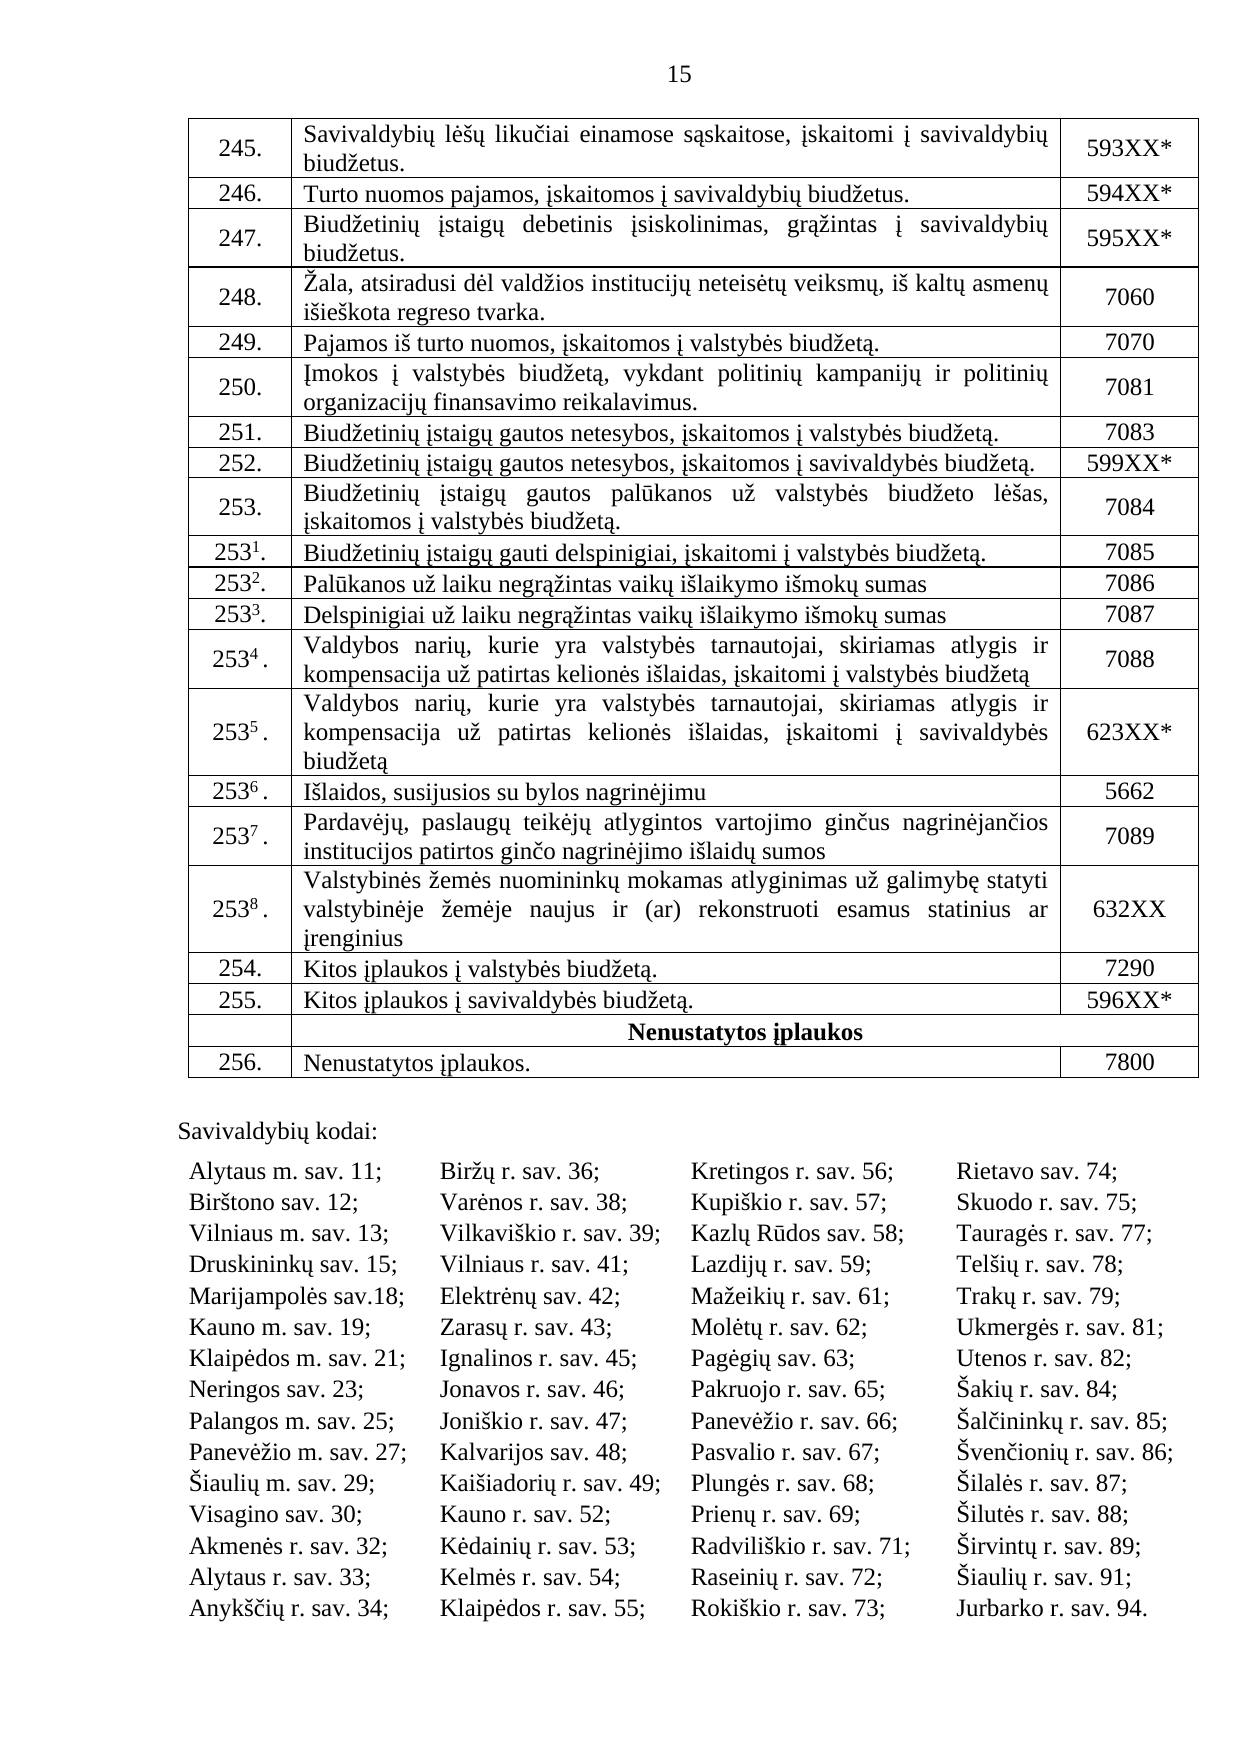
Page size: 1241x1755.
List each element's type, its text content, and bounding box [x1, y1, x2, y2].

table_cell Šalčininkų r. sav. 85; [945, 1405, 1240, 1436]
table_cell Utenos r. sav. 82; [945, 1342, 1240, 1373]
table_cell 256. [189, 1047, 291, 1077]
table_cell Kupiškio r. sav. 57; [679, 1186, 945, 1217]
table_cell Įmokos į valstybės biudžetą, vykdant politinių kampanijų ir politinių organizacijų finansavimo reikalavimus. [292, 358, 1060, 416]
table_cell Visagino sav. 30; [177, 1498, 428, 1529]
table_cell Marijampolės sav.18; [177, 1280, 428, 1311]
table_cell Zarasų r. sav. 43; [428, 1311, 679, 1342]
table_cell Vilniaus r. sav. 41; [428, 1248, 679, 1279]
table_cell Alytaus r. sav. 33; [177, 1561, 428, 1592]
table_cell 7800 [1061, 1047, 1198, 1077]
table_cell 2535 . [189, 689, 291, 775]
table_cell Biudžetinių įstaigų gautos palūkanos už valstybės biudžeto lėšas, įskaitomos į valstybės biudžetą. [292, 478, 1060, 535]
table_cell Kauno r. sav. 52; [428, 1498, 679, 1529]
table_cell Šiaulių m. sav. 29; [177, 1467, 428, 1498]
table_cell Molėtų r. sav. 62; [679, 1311, 945, 1342]
table_cell 593XX* [1061, 119, 1198, 177]
table_cell Nenustatytos įplaukos [292, 1015, 1198, 1046]
table_cell 2537 . [189, 807, 291, 864]
table_cell Širvintų r. sav. 89; [945, 1530, 1240, 1561]
table_cell 246. [189, 178, 291, 208]
table_cell 5662 [1061, 776, 1198, 806]
table_cell Biudžetinių įstaigų gauti delspinigiai, įskaitomi į valstybės biudžetą. [292, 536, 1060, 566]
table_cell Pakruojo r. sav. 65; [679, 1373, 945, 1404]
table_cell 252. [189, 448, 291, 477]
table_cell 2536 . [189, 776, 291, 806]
table_cell Panevėžio m. sav. 27; [177, 1436, 428, 1467]
table_cell Ignalinos r. sav. 45; [428, 1342, 679, 1373]
table_cell Skuodo r. sav. 75; [945, 1186, 1240, 1217]
text Savivaldybių kodai: [177, 1116, 1181, 1145]
table_cell 2532. [189, 568, 291, 598]
table_cell Raseinių r. sav. 72; [679, 1561, 945, 1592]
table_cell 7290 [1061, 953, 1198, 983]
table_cell Delspinigiai už laiku negrąžintas vaikų išlaikymo išmokų sumas [292, 599, 1060, 629]
table_cell Klaipėdos m. sav. 21; [177, 1342, 428, 1373]
table_cell [189, 1015, 291, 1046]
table_cell Joniškio r. sav. 47; [428, 1405, 679, 1436]
table_cell Turto nuomos pajamos, įskaitomos į savivaldybių biudžetus. [292, 178, 1060, 208]
table_cell Valstybinės žemės nuomininkų mokamas atlyginimas už galimybę statyti valstybinėje žemėje naujus ir (ar) rekonstruoti esamus statinius ar įrenginius [292, 866, 1060, 952]
table_cell Savivaldybių lėšų likučiai einamose sąskaitose, įskaitomi į savivaldybių biudžetus. [292, 119, 1060, 177]
table_cell 7087 [1061, 599, 1198, 629]
table_cell Kalvarijos sav. 48; [428, 1436, 679, 1467]
table_cell 245. [189, 119, 291, 177]
table_cell Šakių r. sav. 84; [945, 1373, 1240, 1404]
table_header Biržų r. sav. 36; [428, 1155, 679, 1186]
table_cell Palūkanos už laiku negrąžintas vaikų išlaikymo išmokų sumas [292, 568, 1060, 598]
table_cell 253. [189, 478, 291, 535]
table_cell Radviliškio r. sav. 71; [679, 1530, 945, 1561]
table_cell Šiaulių r. sav. 91; [945, 1561, 1240, 1592]
table_cell Tauragės r. sav. 77; [945, 1217, 1240, 1248]
table_cell Valdybos narių, kurie yra valstybės tarnautojai, skiriamas atlygis ir kompensacija už patirtas kelionės išlaidas, įskaitomi į valstybės biudžetą [292, 630, 1060, 687]
table_cell Išlaidos, susijusios su bylos nagrinėjimu [292, 776, 1060, 806]
table_cell 7060 [1061, 268, 1198, 326]
table_cell Prienų r. sav. 69; [679, 1498, 945, 1529]
table_cell Šilalės r. sav. 87; [945, 1467, 1240, 1498]
table_cell Trakų r. sav. 79; [945, 1280, 1240, 1311]
table_cell Neringos sav. 23; [177, 1373, 428, 1404]
table_cell Valdybos narių, kurie yra valstybės tarnautojai, skiriamas atlygis ir kompensacija už patirtas kelionės išlaidas, įskaitomi į savivaldybės biudžetą [292, 689, 1060, 775]
table_cell Švenčionių r. sav. 86; [945, 1436, 1240, 1467]
table_cell 7085 [1061, 536, 1198, 566]
table_cell 2534 . [189, 630, 291, 687]
table_cell Rokiškio r. sav. 73; [679, 1592, 945, 1623]
table_header Alytaus m. sav. 11; [177, 1155, 428, 1186]
table_cell Biudžetinių įstaigų debetinis įsiskolinimas, grąžintas į savivaldybių biudžetus. [292, 209, 1060, 266]
table_cell 250. [189, 358, 291, 416]
table_cell Žala, atsiradusi dėl valdžios institucijų neteisėtų veiksmų, iš kaltų asmenų išieškota regreso tvarka. [292, 268, 1060, 326]
table_cell Lazdijų r. sav. 59; [679, 1248, 945, 1279]
table_cell 7083 [1061, 417, 1198, 447]
table_cell Ukmergės r. sav. 81; [945, 1311, 1240, 1342]
table_cell Biudžetinių įstaigų gautos netesybos, įskaitomos į valstybės biudžetą. [292, 417, 1060, 447]
table_cell 596XX* [1061, 984, 1198, 1014]
table_cell Kaišiadorių r. sav. 49; [428, 1467, 679, 1498]
table_cell 623XX* [1061, 689, 1198, 775]
table_cell Pardavėjų, paslaugų teikėjų atlygintos vartojimo ginčus nagrinėjančios institucijos patirtos ginčo nagrinėjimo išlaidų sumos [292, 807, 1060, 864]
table_cell Elektrėnų sav. 42; [428, 1280, 679, 1311]
table_cell Kazlų Rūdos sav. 58; [679, 1217, 945, 1248]
table_cell 2533. [189, 599, 291, 629]
table_cell Kauno m. sav. 19; [177, 1311, 428, 1342]
table_cell Mažeikių r. sav. 61; [679, 1280, 945, 1311]
table_cell 7086 [1061, 568, 1198, 598]
table_cell Kitos įplaukos į valstybės biudžetą. [292, 953, 1060, 983]
table_cell 7070 [1061, 327, 1198, 357]
table_cell 251. [189, 417, 291, 447]
table_cell Birštono sav. 12; [177, 1186, 428, 1217]
table_cell Plungės r. sav. 68; [679, 1467, 945, 1498]
table_cell 249. [189, 327, 291, 357]
table_cell Jonavos r. sav. 46; [428, 1373, 679, 1404]
table_cell 248. [189, 268, 291, 326]
table_cell 594XX* [1061, 178, 1198, 208]
table_cell Jurbarko r. sav. 94. [945, 1592, 1240, 1623]
table_cell 2531. [189, 536, 291, 566]
table_cell 2538 . [189, 866, 291, 952]
table_cell Varėnos r. sav. 38; [428, 1186, 679, 1217]
table_cell Akmenės r. sav. 32; [177, 1530, 428, 1561]
table_cell Anykščių r. sav. 34; [177, 1592, 428, 1623]
table_cell 255. [189, 984, 291, 1014]
table_cell 599XX* [1061, 448, 1198, 477]
table_cell Kelmės r. sav. 54; [428, 1561, 679, 1592]
table_cell Šilutės r. sav. 88; [945, 1498, 1240, 1529]
table_cell 595XX* [1061, 209, 1198, 266]
table_cell Pagėgių sav. 63; [679, 1342, 945, 1373]
table_cell Biudžetinių įstaigų gautos netesybos, įskaitomos į savivaldybės biudžetą. [292, 448, 1060, 477]
table_cell 7089 [1061, 807, 1198, 864]
table_cell Druskininkų sav. 15; [177, 1248, 428, 1279]
table_cell 7088 [1061, 630, 1198, 687]
table_cell 7081 [1061, 358, 1198, 416]
table_cell 247. [189, 209, 291, 266]
table_header Rietavo sav. 74; [945, 1155, 1240, 1186]
table_cell 632XX [1061, 866, 1198, 952]
table_cell Pajamos iš turto nuomos, įskaitomos į valstybės biudžetą. [292, 327, 1060, 357]
table_cell Palangos m. sav. 25; [177, 1405, 428, 1436]
table_cell 254. [189, 953, 291, 983]
table_cell Kėdainių r. sav. 53; [428, 1530, 679, 1561]
table_cell Panevėžio r. sav. 66; [679, 1405, 945, 1436]
table_cell Pasvalio r. sav. 67; [679, 1436, 945, 1467]
table_cell Telšių r. sav. 78; [945, 1248, 1240, 1279]
table_cell Kitos įplaukos į savivaldybės biudžetą. [292, 984, 1060, 1014]
table_cell Nenustatytos įplaukos. [292, 1047, 1060, 1077]
table_header Kretingos r. sav. 56; [679, 1155, 945, 1186]
table_cell 7084 [1061, 478, 1198, 535]
table_cell Vilkaviškio r. sav. 39; [428, 1217, 679, 1248]
table_cell Vilniaus m. sav. 13; [177, 1217, 428, 1248]
table_cell Klaipėdos r. sav. 55; [428, 1592, 679, 1623]
